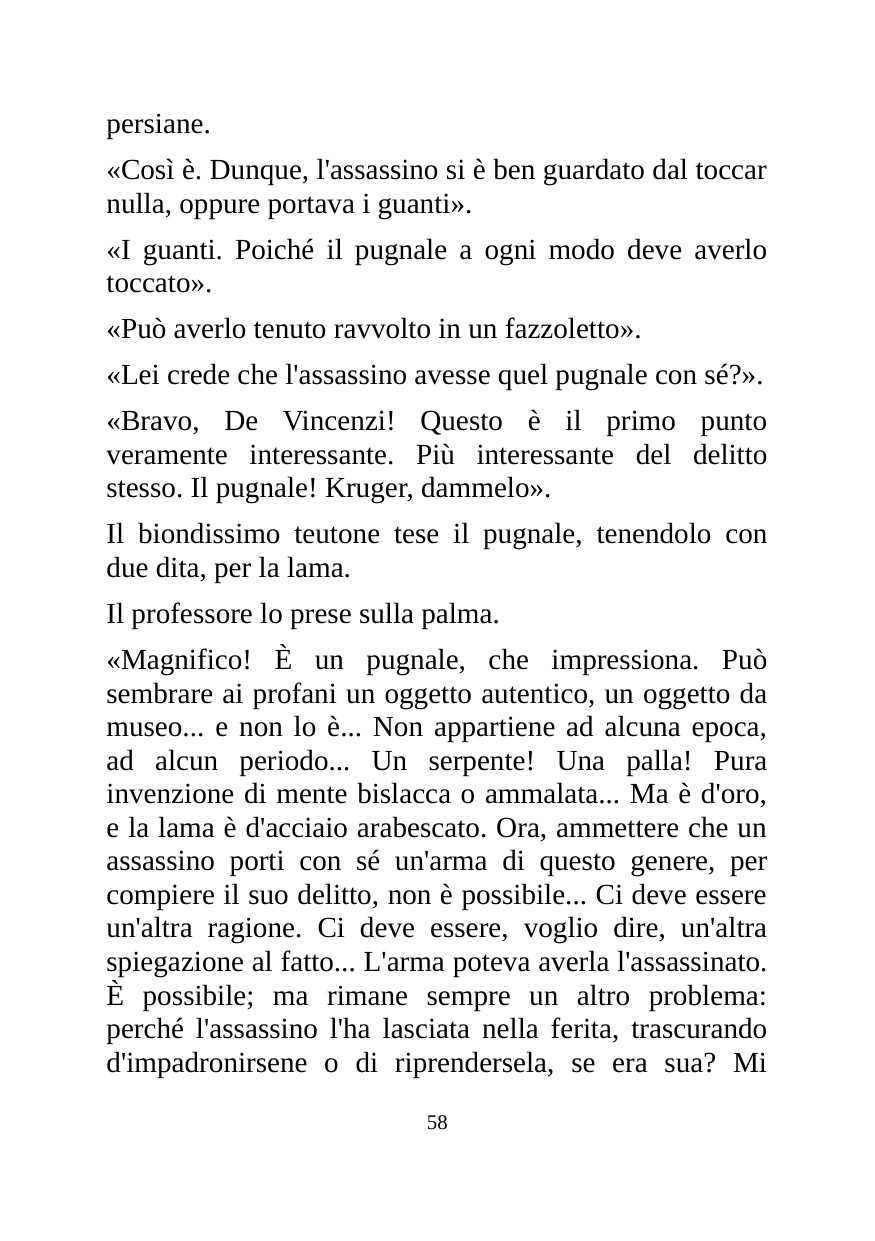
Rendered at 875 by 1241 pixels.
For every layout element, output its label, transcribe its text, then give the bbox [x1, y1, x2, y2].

text Il biondissimo teutone tese il pugnale, tenendolo con due dita, per la lama. [106, 517, 768, 584]
text «Così è. Dunque, l'assassino si è ben guardato dal toccar nulla, oppure portava i guanti». [106, 152, 768, 219]
text Il professore lo prese sulla palma. [106, 596, 768, 630]
text «Lei crede che l'assassino avesse quel pugnale con sé?». [106, 357, 768, 391]
text «Bravo, De Vincenzi! Questo è il primo punto veramente interessante. Più interessante del delitto stesso. Il pugnale! Kruger, dammelo». [106, 403, 768, 504]
text «I guanti. Poiché il pugnale a ogni modo deve averlo toccato». [106, 232, 768, 299]
text «Magnifico! È un pugnale, che impressiona. Può sembrare ai profani un oggetto autentico, un oggetto da museo... e non lo è... Non appartiene ad alcuna epoca, ad alcun periodo... Un serpente! Una palla! Pura invenzione di mente bislacca o ammalata... Ma è d'oro, e la lama è d'acciaio arabescato. Ora, ammettere che un assassino porti con sé un'arma di questo genere, per compiere il suo delitto, non è possibile... Ci deve essere un'altra ragione. Ci deve essere, voglio dire, un'altra spiegazione al fatto... L'arma poteva averla l'assassinato. È possibile; ma rimane sempre un altro problema: perché l'assassino l'ha lasciata nella ferita, trascurando d'impadronirsene o di riprendersela, se era sua? Mi [106, 642, 768, 1078]
text «Può averlo tenuto ravvolto in un fazzoletto». [106, 311, 768, 345]
text persiane. [106, 106, 768, 140]
